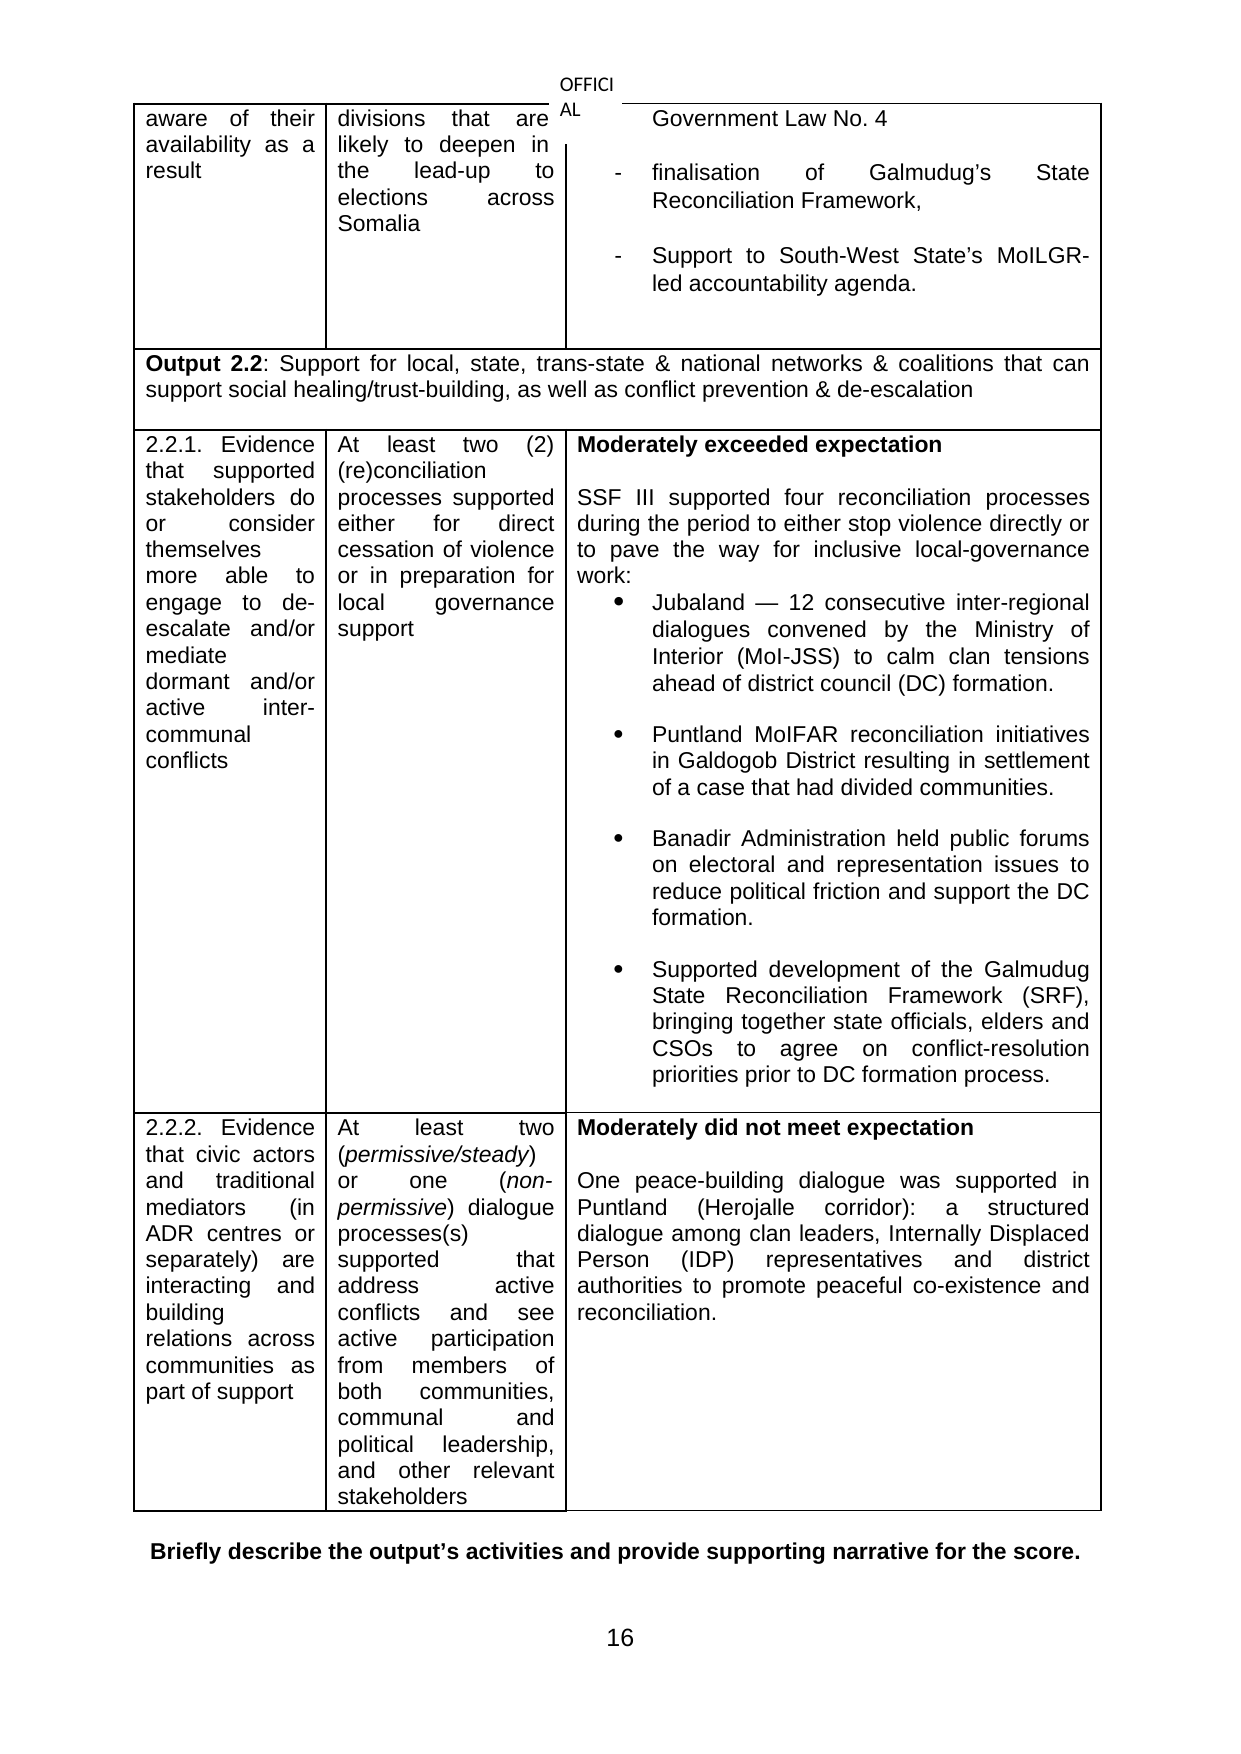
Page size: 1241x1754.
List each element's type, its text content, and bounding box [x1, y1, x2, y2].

table_cell Moderately exceeded expectation SSF III supported four reconciliation processes during the period to either stop violence directly or to pave the way for inclusive local-governance work: Jubaland — 12 consecutive inter-regional dialogues convened by the Ministry of Interior (MoI‐JSS) to calm clan tensions ahead of district council (DC) formation. Puntland MoIFAR reconciliation initiatives in Galdogob District resulting in settlement of a case that had divided communities. Banadir Administration held public forums on electoral and representation issues to reduce political friction and support the DC formation. Supported development of the Galmudug State Reconciliation Framework (SRF), bringing together state officials, elders and CSOs to agree on conflict-resolution priorities prior to DC formation process. [567, 431, 1100, 1112]
table_cell Output 2.2: Support for local, state, trans-state & national networks & coalitions that can support social healing/trust-building, as well as conflict prevention & de-escalation [135, 350, 1100, 429]
table_cell At least two (2) (re)conciliation processes supported either for direct cessation of violence or in preparation for local governance support [327, 431, 565, 1112]
table_cell aware of their availability as a result [135, 105, 325, 347]
table_cell Moderately did not meet expectation One peace-building dialogue was supported in Puntland (Herojalle corridor): a structured dialogue among clan leaders, Internally Displaced Person (IDP) representatives and district authorities to promote peaceful co-existence and reconciliation. [567, 1113, 1100, 1510]
table_cell At least two (permissive/steady) or one (non-permissive) dialogue processes(s) supported that address active conflicts and see active participation from members of both communities, communal and political leadership, and other relevant stakeholders [327, 1114, 565, 1510]
text Briefly describe the output’s activities and provide supporting narrative for the score. [150, 1538, 1090, 1564]
table_cell 2.2.2. Evidence that civic actors and traditional mediators (in ADR centres or separately) are interacting and building relations across communities as part of support [135, 1114, 325, 1510]
table_cell Moderately did not meet expectation Whilst activities are aligned with existing state or federal policies, strategies and legal frameworks and engage ministries, councils, clan elders, women’s groups and civil-society coalitions, it is not possible to assess whether the milestone has been met given the way it has been articulated. Related activities included: support to district-council formation which was aligned with Jubaland’s Local Government Law No. 4 finalisation of Galmudug’s State Reconciliation Framework, Support to South-West State’s MoILGR-led accountability agenda. [567, 104, 1100, 347]
table_cell 2.2.1. Evidence that supported stakeholders do or consider themselves more able to engage to de-escalate and/or mediate dormant and/or active inter-communal conflicts [135, 431, 325, 1112]
table_cell SSF III uses state and federal-level policies, frameworks, strategies, and legislation to engage a wide range of stakeholders to deepen and strengthen (permissive) or maintain (steady/permissive) relations across divisions that are likely to deepen in the lead-up to elections across Somalia [327, 105, 565, 347]
